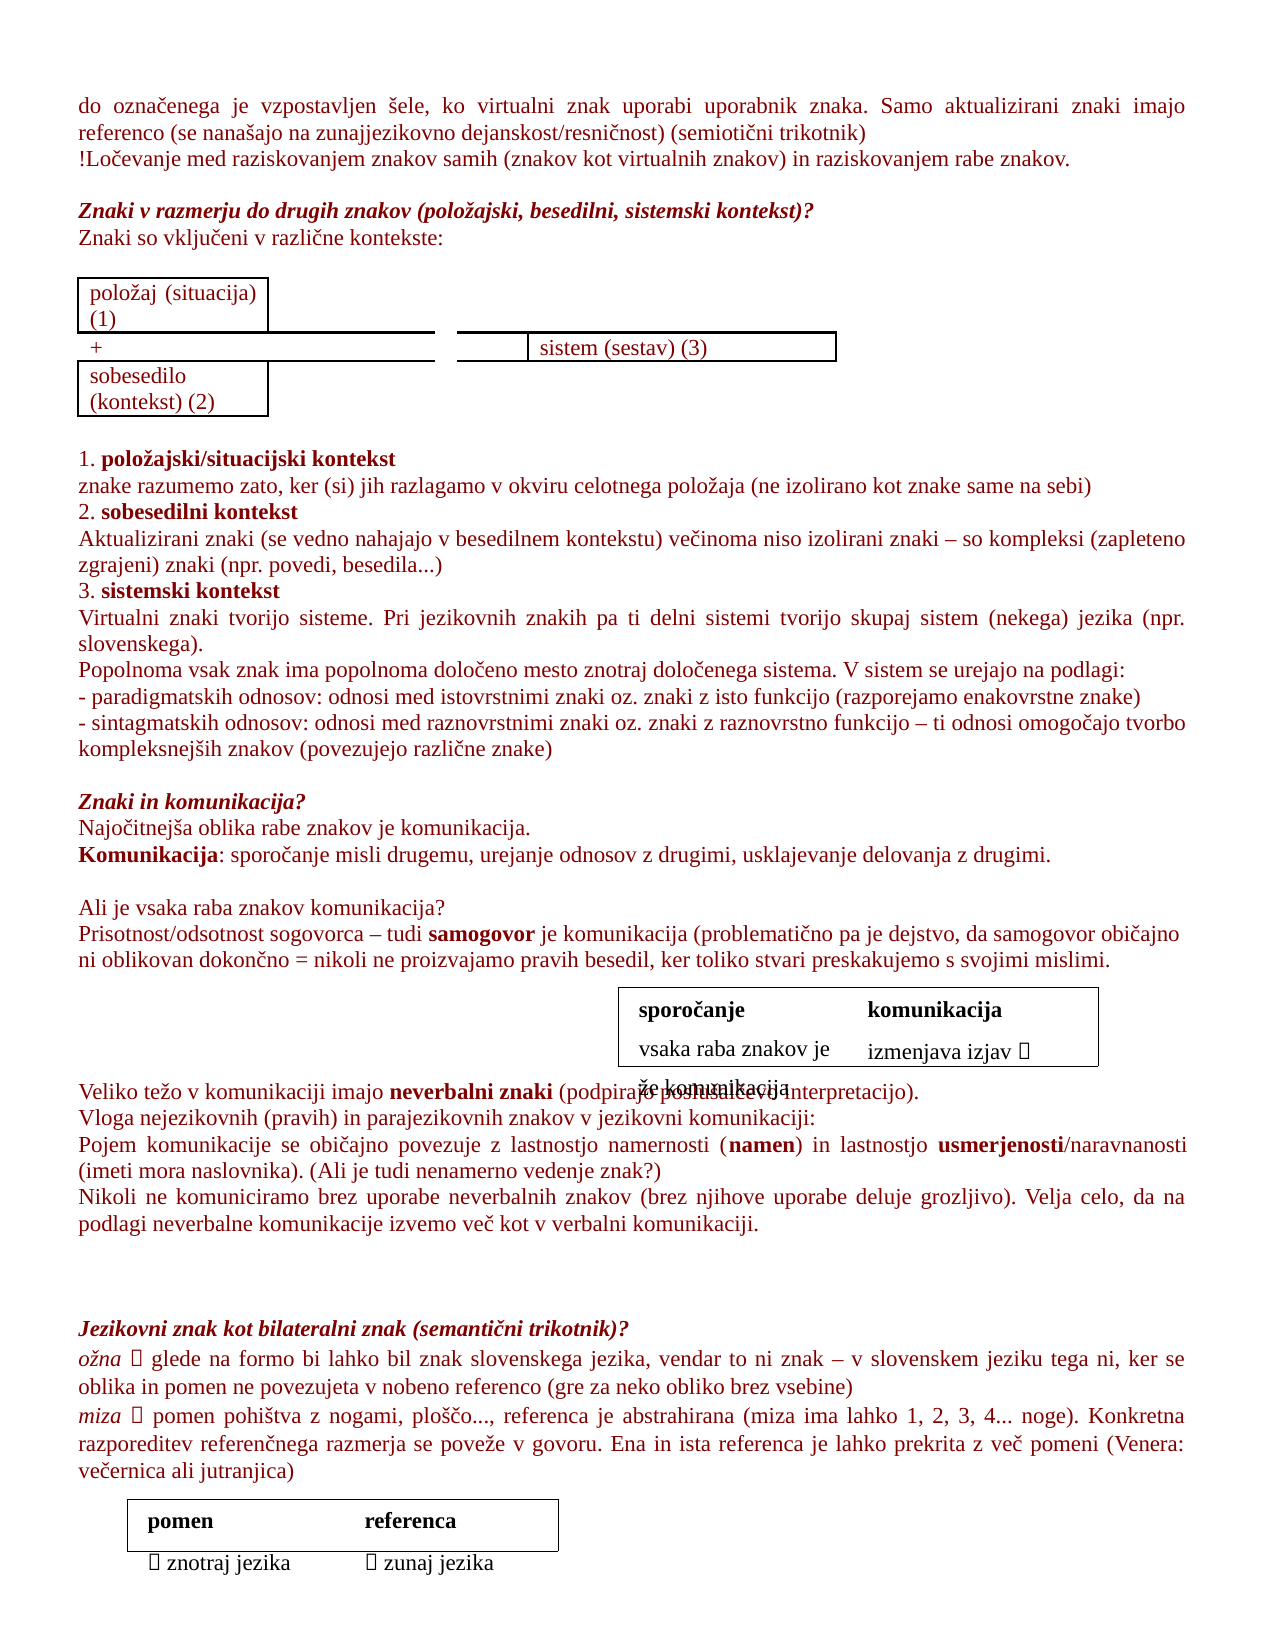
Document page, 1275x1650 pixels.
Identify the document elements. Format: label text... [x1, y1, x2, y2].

text Znaki v razmerju do drugih znakov (položajski, besedilni, sistemski kontekst)? [78, 198, 1187, 224]
text ožna  glede na formo bi lahko bil znak slovenskega jezika, vendar to ni znak – v slovenskem jeziku tega ni, ker se oblika in pomen ne povezujeta v nobeno referenco (gre za neko obliko brez vsebine) [78, 1342, 1187, 1399]
text Nikoli ne komuniciramo brez uporabe neverbalnih znakov (brez njihove uporabe deluje grozljivo). Velja celo, da na podlagi neverbalne komunikacije izvemo več kot v verbalni komunikaciji. [78, 1183, 1187, 1236]
text znake razumemo zato, ker (si) jih razlagamo v okviru celotnega položaja (ne izolirano kot znake same na sebi) [78, 472, 1187, 498]
text Znaki so vključeni v različne kontekste: [78, 224, 1187, 250]
text 2. sobesedilni kontekst [78, 498, 1187, 524]
table_cell  zunaj jezika [353, 1546, 558, 1551]
text !Ločevanje med raziskovanjem znakov samih (znakov kot virtualnih znakov) in raziskovanjem rabe znakov. [78, 145, 1187, 171]
table_cell izmenjava izjav  potrebuje naslovnika [856, 1035, 1098, 1066]
text Jezikovni znak kot bilateralni znak (semantični trikotnik)? [78, 1315, 1187, 1342]
table_header [457, 277, 647, 331]
text Virtualni znaki tvorijo sisteme. Pri jezikovnih znakih pa ti delni sistemi tvorijo skupaj sistem (nekega) jezika (npr. slovenskega). [78, 604, 1187, 656]
text Aktualizirani znaki (se vedno nahajajo v besedilnem kontekstu) večinoma niso izolirani znaki – so kompleksi (zapleteno zgrajeni) znaki (npr. povedi, besedila...) [78, 524, 1187, 577]
table_cell  znotraj jezika [136, 1546, 353, 1551]
table_cell [435, 331, 527, 360]
text Znaki in komunikacija? [78, 788, 1187, 814]
text 1. položajski/situacijski kontekst [78, 446, 1187, 472]
text Popolnoma vsak znak ima popolnoma določeno mesto znotraj določenega sistema. V sistem se urejajo na podlagi: [78, 656, 1187, 683]
text Veliko težo v komunikaciji imajo neverbalni znaki (podpirajo poslušalčevo interpretacijo). [78, 1078, 1187, 1104]
table_cell [457, 362, 647, 415]
text - sintagmatskih odnosov: odnosi med raznovrstnimi znaki oz. znaki z raznovrstno funkcijo – ti odnosi omogočajo tvorbo kompleksnejših znakov (povezujejo različne znake) [78, 709, 1187, 762]
table_header [269, 277, 457, 331]
table_header pomen [136, 1508, 353, 1546]
text Prisotnost/odsotnost sogovorca – tudi samogovor je komunikacija (problematično pa je dejstvo, da samogovor običajno ni oblikovan dokončno = nikoli ne proizvajamo pravih besedil, ker toliko stvari preskakujemo s svojimi mislimi. [78, 920, 1187, 973]
table_cell vsaka raba znakov je že komunikacija [627, 1035, 856, 1066]
table_header [647, 277, 836, 331]
table_header komunikacija [856, 996, 1098, 1035]
table_cell [269, 360, 457, 415]
text [619, 988, 1098, 1066]
table_header sporočanje [627, 996, 856, 1035]
table_cell sistem (sestav) (3) [529, 334, 835, 360]
text Najočitnejša oblika rabe znakov je komunikacija. [78, 814, 1187, 841]
text - paradigmatskih odnosov: odnosi med istovrstnimi znaki oz. znaki z isto funkcijo (razporejamo enakovrstne znake) [78, 683, 1187, 709]
text do označenega je vzpostavljen šele, ko virtualni znak uporabi uporabnik znaka. Samo aktualizirani znaki imajo referenco (se nanašajo na zunajjezikovno dejanskost/resničnost) (semiotični trikotnik) [78, 92, 1187, 145]
table_cell + [78, 334, 434, 360]
table_cell [647, 362, 836, 415]
text Ali je vsaka raba znakov komunikacija? [78, 893, 1187, 920]
text Pojem komunikacije se običajno povezuje z lastnostjo namernosti (namen) in lastnostjo usmerjenosti/naravnanosti (imeti mora naslovnika). (Ali je tudi nenamerno vedenje znak?) [78, 1131, 1187, 1183]
table_cell sobesedilo (kontekst) (2) [79, 362, 267, 415]
table_header referenca [353, 1508, 558, 1546]
table_header položaj (situacija) (1) [79, 279, 267, 331]
text Vloga nejezikovnih (pravih) in parajezikovnih znakov v jezikovni komunikaciji: [78, 1104, 1187, 1131]
text Komunikacija: sporočanje misli drugemu, urejanje odnosov z drugimi, usklajevanje delovanja z drugimi. [78, 841, 1187, 867]
text 3. sistemski kontekst [78, 577, 1187, 604]
text miza  pomen pohištva z nogami, ploščo..., referenca je abstrahirana (miza ima lahko 1, 2, 3, 4... noge). Konkretna razporeditev referenčnega razmerja se poveže v govoru. Ena in ista referenca je lahko prekrita z več pomeni (Venera: večernica ali jutranjica) [78, 1399, 1187, 1483]
